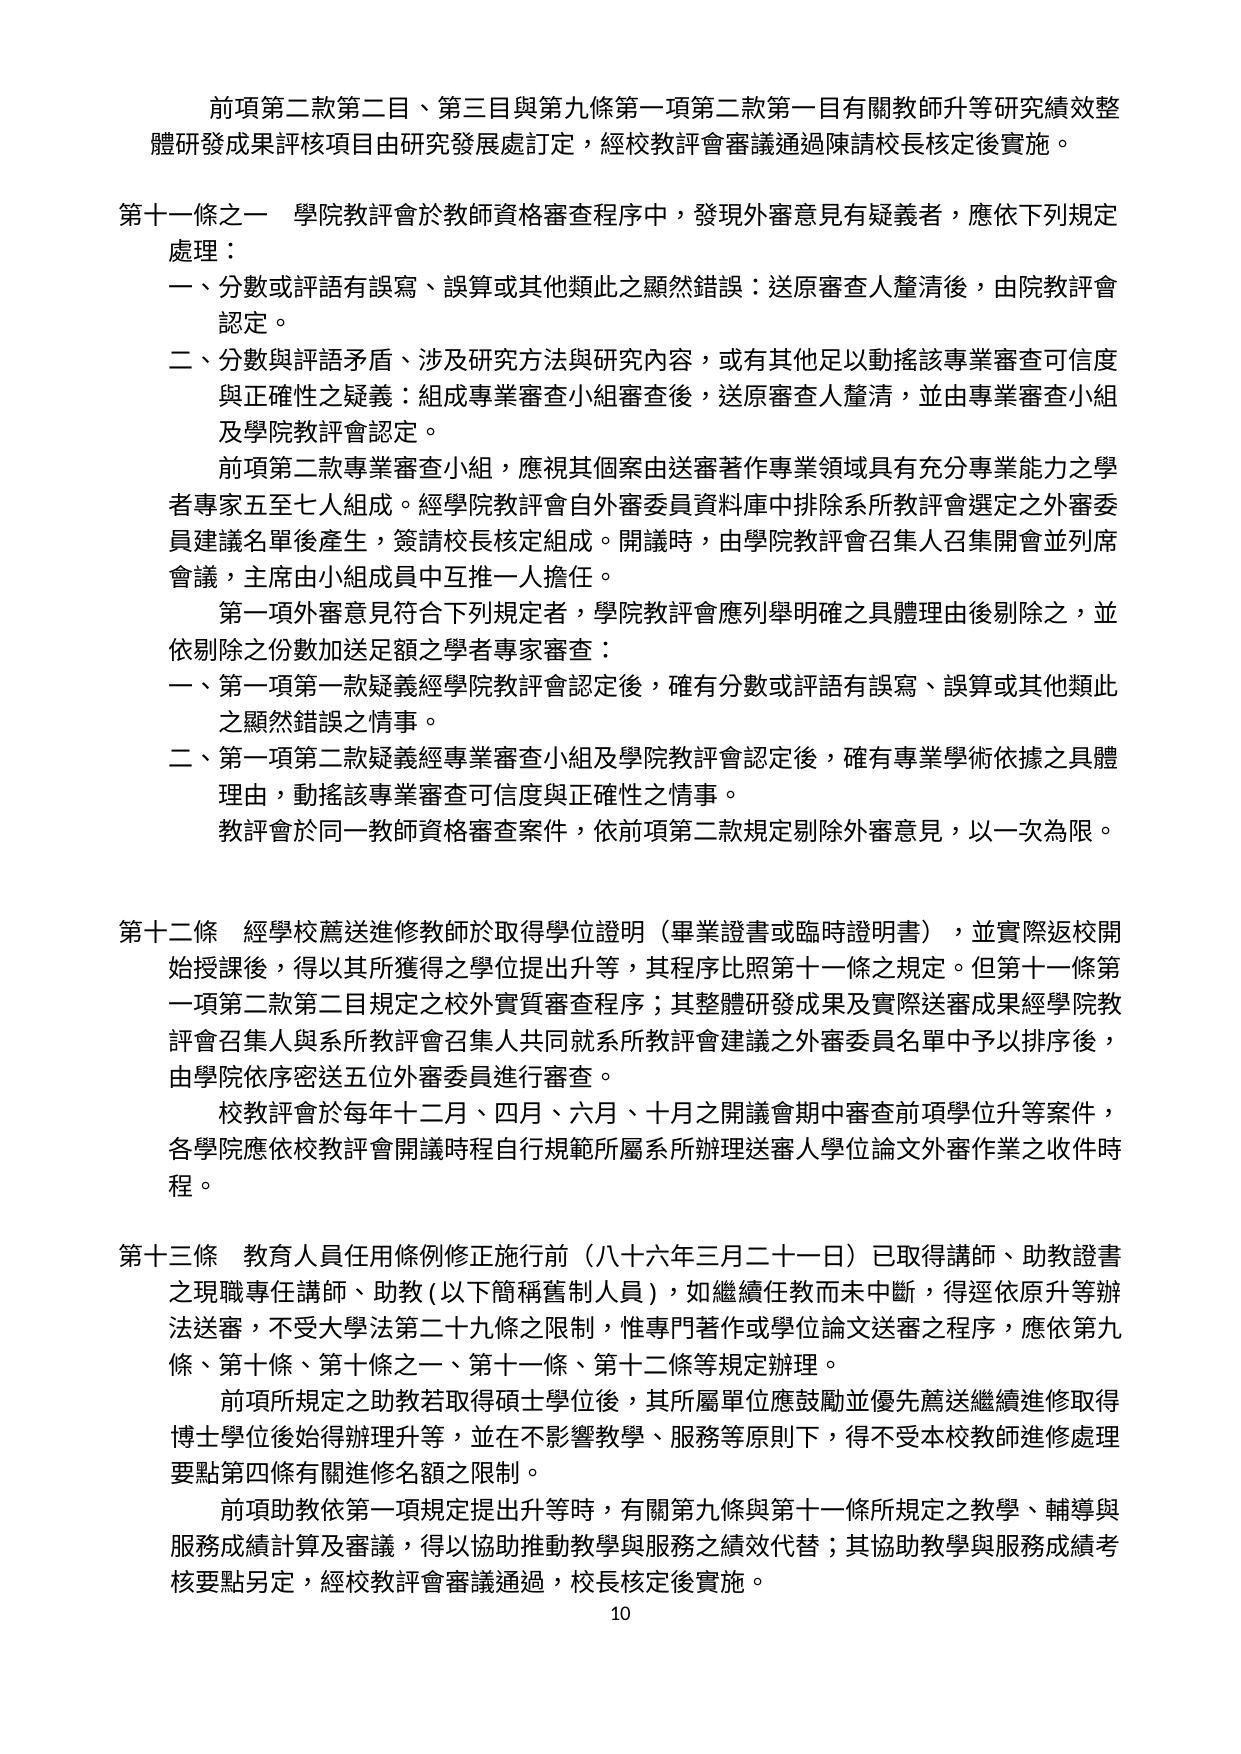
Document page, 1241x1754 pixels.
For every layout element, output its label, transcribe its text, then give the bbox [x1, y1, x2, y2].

text 前項助教依第一項規定提出升等時，有關第九條與第十一條所規定之教學、輔導與服務成績計算及審議，得以協助推動教學與服務之績效代替；其協助教學與服務成績考核要點另定，經校教評會審議通過，校長核定後實施。 [170, 1490, 1122, 1599]
text 二、第一項第二款疑義經專業審查小組及學院教評會認定後，確有專業學術依據之具體理由，動搖該專業審查可信度與正確性之情事。 [168, 739, 1122, 811]
text 校教評會於每年十二月、四月、六月、十月之開議會期中審查前項學位升等案件， 各學院應依校教評會開議時程自行規範所屬系所辦理送審人學位論文外審作業之收件時程。 [168, 1093, 1122, 1202]
text 前項第二款第二目、第三目與第九條第一項第二款第一目有關教師升等研究績效整體研發成果評核項目由研究發展處訂定，經校教評會審議通過陳請校長核定後實施。 [151, 89, 1122, 161]
text 二、分數與評語矛盾、涉及研究方法與研究內容，或有其他足以動搖該專業審查可信度與正確性之疑義：組成專業審查小組審查後，送原審查人釐清，並由專業審查小組及學院教評會認定。 [168, 340, 1122, 449]
text 前項第二款專業審查小組，應視其個案由送審著作專業領域具有充分專業能力之學者專家五至七人組成。經學院教評會自外審委員資料庫中排除系所教評會選定之外審委員建議名單後產生，簽請校長核定組成。開議時，由學院教評會召集人召集開會並列席會議，主席由小組成員中互推一人擔任。 [168, 449, 1122, 594]
text 前項所規定之助教若取得碩士學位後，其所屬單位應鼓勵並優先薦送繼續進修取得博士學位後始得辦理升等，並在不影響教學、服務等原則下，得不受本校教師進修處理要點第四條有關進修名額之限制。 [170, 1381, 1122, 1490]
text 第一項外審意見符合下列規定者，學院教評會應列舉明確之具體理由後剔除之，並依剔除之份數加送足額之學者專家審查： [168, 594, 1122, 666]
text 第十三條 教育人員任用條例修正施行前（八十六年三月二十一日）已取得講師、助教證書之現職專任講師、助教(以下簡稱舊制人員)，如繼續任教而未中斷，得逕依原升等辦法送審，不受大學法第二十九條之限制，惟專門著作或學位論文送審之程序，應依第九條、第十條、第十條之一、第十一條、第十二條等規定辦理。 [118, 1236, 1122, 1381]
text 一、第一項第一款疑義經學院教評會認定後，確有分數或評語有誤寫、誤算或其他類此之顯然錯誤之情事。 [168, 666, 1122, 739]
text 第十一條之一 學院教評會於教師資格審查程序中，發現外審意見有疑義者，應依下列規定處理： [118, 195, 1122, 268]
text 教評會於同一教師資格審查案件，依前項第二款規定剔除外審意見，以一次為限。 [168, 811, 1122, 848]
text 一、分數或評語有誤寫、誤算或其他類此之顯然錯誤：送原審查人釐清後，由院教評會認定。 [168, 268, 1122, 340]
text 第十二條 經學校薦送進修教師於取得學位證明（畢業證書或臨時證明書），並實際返校開始授課後，得以其所獲得之學位提出升等，其程序比照第十一條之規定。但第十一條第一項第二款第二目規定之校外實質審查程序；其整體研發成果及實際送審成果經學院教評會召集人與系所教評會召集人共同就系所教評會建議之外審委員名單中予以排序後，由學院依序密送五位外審委員進行審查。 [118, 912, 1122, 1093]
